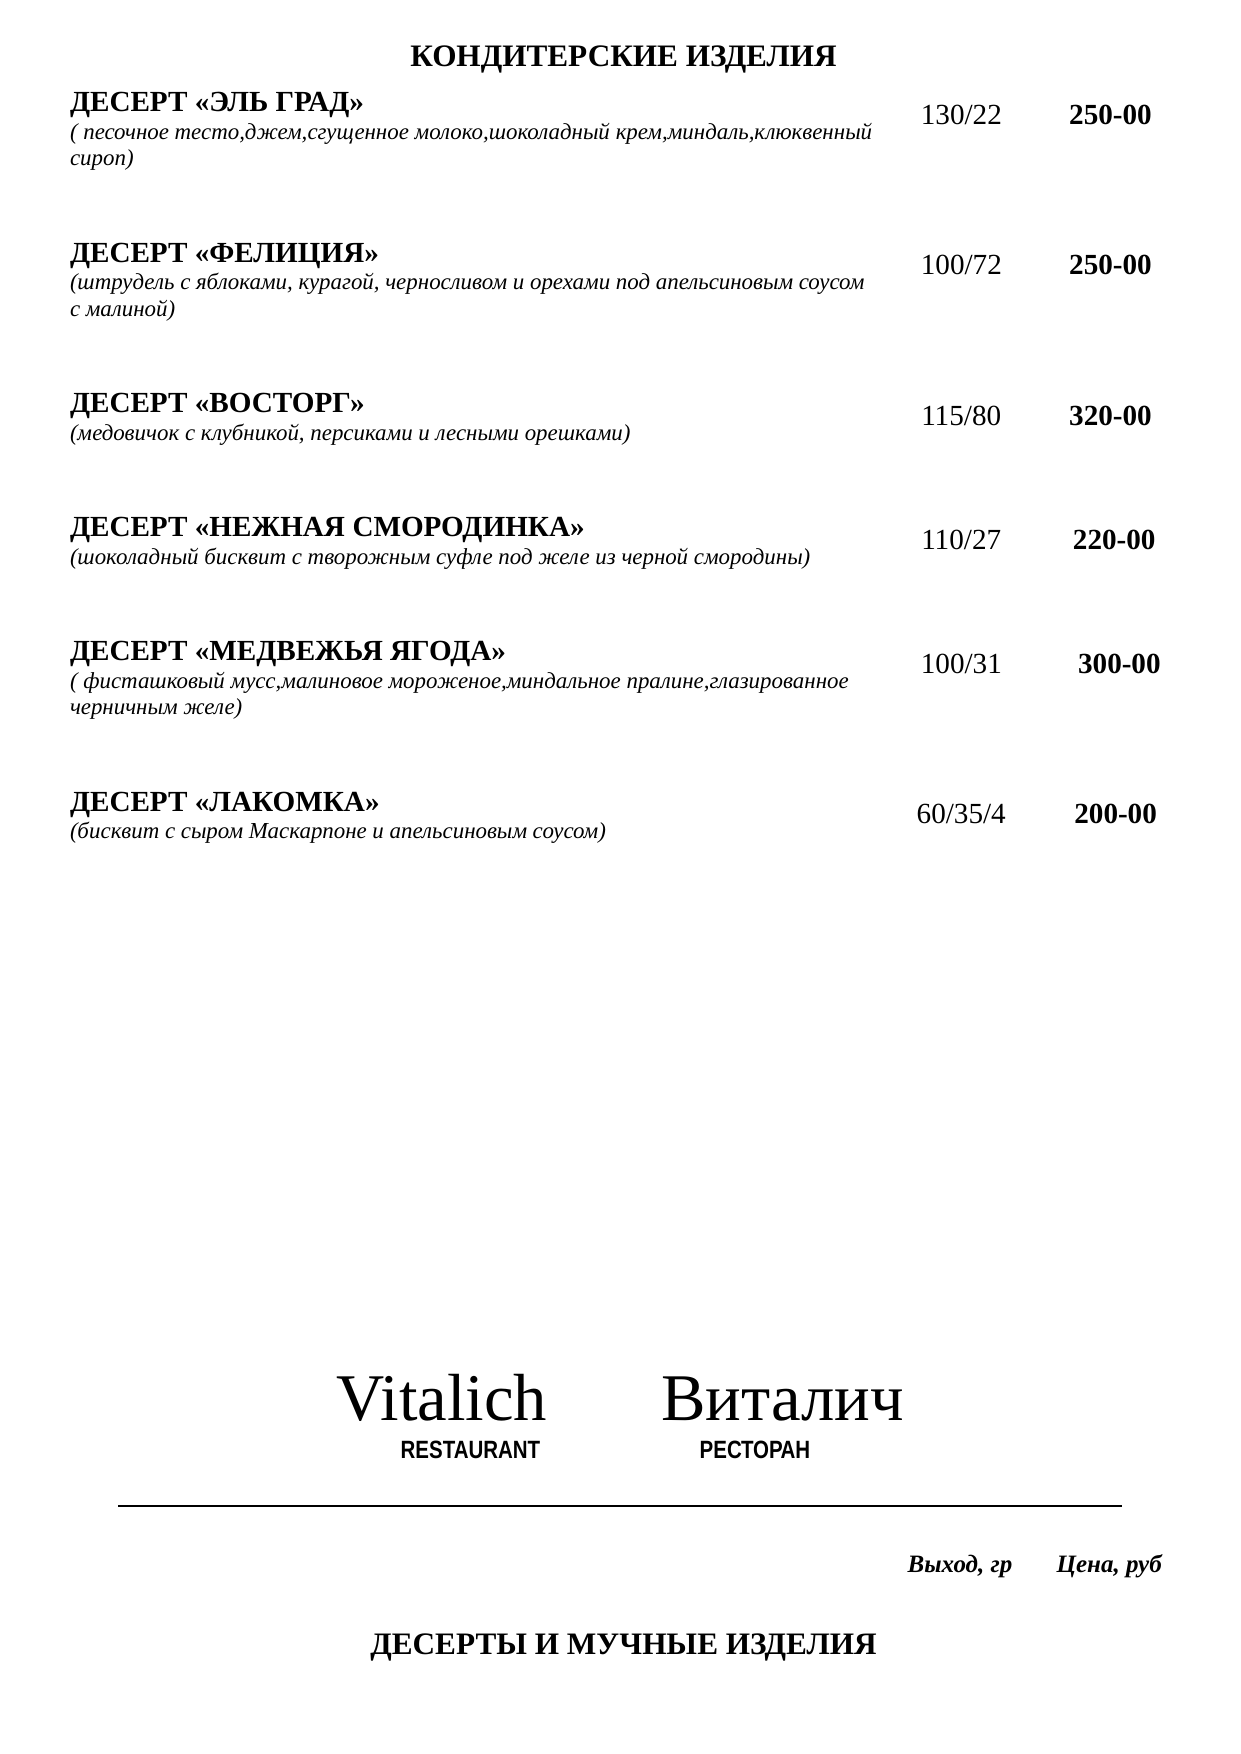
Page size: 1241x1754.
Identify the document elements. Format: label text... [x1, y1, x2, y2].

table_cell 130/22 [885, 79, 1038, 229]
table_cell [1038, 902, 1183, 959]
table_cell 60/35/4 [885, 778, 1038, 902]
table_cell 220-00 [1038, 504, 1183, 628]
table_cell 100/31 [885, 628, 1038, 778]
table_cell 320-00 [1038, 380, 1183, 503]
table_cell 250-00 [1038, 79, 1183, 229]
subtitle РЕСТОРАН [650, 1435, 1122, 1463]
table_cell ДЕСЕРТЫ И МУЧНЫЕ ИЗДЕЛИЯ [64, 1584, 1183, 1667]
table_cell 100/72 [885, 229, 1038, 379]
table_cell ДЕСЕРТ «МЕДВЕЖЬЯ ЯГОДА» ( фисташковый мусс,малиновое мороженое,миндальное пралине,глазированное черничным желе) [64, 628, 884, 778]
table_cell [64, 902, 884, 959]
table_cell 110/27 [885, 504, 1038, 628]
table_cell 300-00 [1038, 628, 1183, 778]
table_header [64, 1544, 884, 1584]
table_cell ДЕСЕРТ «НЕЖНАЯ СМОРОДИНКА» (шоколадный бисквит с творожным суфле под желе из черной смородины) [64, 504, 884, 628]
table_cell ДЕСЕРТ «ЛАКОМКА» (бисквит с сыром Маскарпоне и апельсиновым соусом) [64, 778, 884, 902]
table_cell ДЕСЕРТ «ВОСТОРГ» (медовичок с клубникой, персиками и лесными орешками) [64, 380, 884, 503]
table_cell 200-00 [1038, 778, 1183, 902]
table_cell [1038, 960, 1183, 1017]
table_header Цена, руб [1038, 1544, 1183, 1584]
table_cell ДЕСЕРТ «ФЕЛИЦИЯ» (штрудель с яблоками, курагой, черносливом и орехами под апельсиновым соусом с малиной) [64, 229, 884, 379]
table_cell [885, 960, 1038, 1017]
table_cell ДЕСЕРТ «ЭЛЬ ГРАД» ( песочное тесто,джем,сгущенное молоко,шоколадный крем,миндаль,клюквенный сироп) [64, 79, 884, 229]
table_cell КОНДИТЕРСКИЕ ИЗДЕЛИЯ [64, 31, 1183, 79]
text Vitalich Виталич [118, 1308, 1122, 1469]
table_cell 115/80 [885, 380, 1038, 503]
table_cell [885, 902, 1038, 959]
table_cell 250-00 [1038, 229, 1183, 379]
table_cell [64, 960, 884, 1017]
subtitle RESTAURANT [118, 1435, 574, 1463]
table_header Выход, гр [885, 1544, 1038, 1584]
